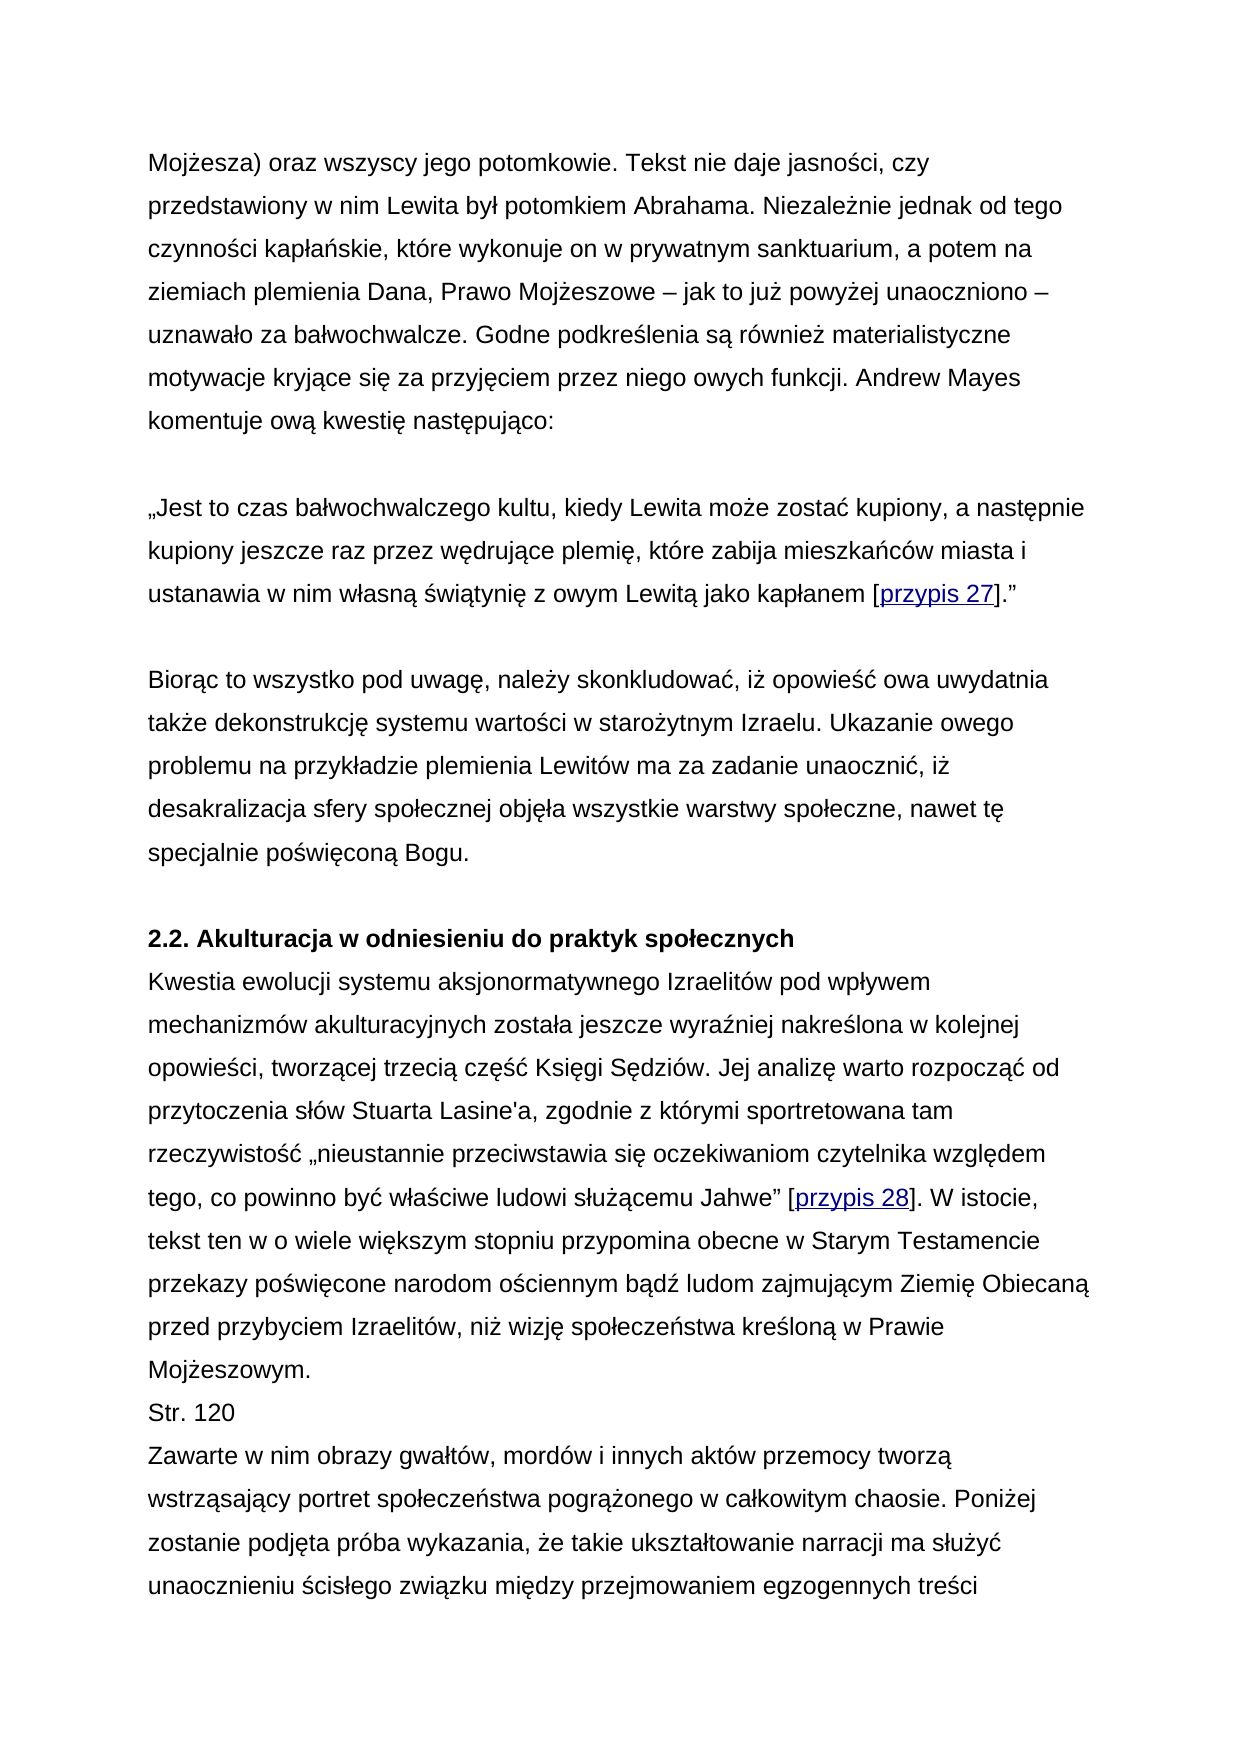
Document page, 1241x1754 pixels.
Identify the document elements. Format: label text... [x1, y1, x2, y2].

text Str. 120 [148, 1398, 1093, 1427]
text Zawarte w nim obrazy gwałtów, mordów i innych aktów przemocy tworzą wstrząsający portret społeczeństwa pogrążonego w całkowitym chaosie. Poniżej zostanie podjęta próba wykazania, że takie ukształtowanie narracji ma służyć unaocznieniu ścisłego związku między przejmowaniem egzogennych treści [148, 1441, 1093, 1599]
text „Jest to czas bałwochwalczego kultu, kiedy Lewita może zostać kupiony, a następnie kupiony jeszcze raz przez wędrujące plemię, które zabija mieszkańców miasta i ustanawia w nim własną świątynię z owym Lewitą jako kapłanem [przypis 27].” [148, 493, 1093, 608]
text Biorąc to wszystko pod uwagę, należy skonkludować, iż opowieść owa uwydatnia także dekonstrukcję systemu wartości w starożytnym Izraelu. Ukazanie owego problemu na przykładzie plemienia Lewitów ma za zadanie unaocznić, iż desakralizacja sfery społecznej objęła wszystkie warstwy społeczne, nawet tę specjalnie poświęconą Bogu. [148, 665, 1093, 866]
text Kwestia ewolucji systemu aksjonormatywnego Izraelitów pod wpływem mechanizmów akulturacyjnych została jeszcze wyraźniej nakreślona w kolejnej opowieści, tworzącej trzecią część Księgi Sędziów. Jej analizę warto rozpocząć od przytoczenia słów Stuarta Lasine'a, zgodnie z którymi sportretowana tam rzeczywistość „nieustannie przeciwstawia się oczekiwaniom czytelnika względem tego, co powinno być właściwe ludowi służącemu Jahwe” [przypis 28]. W istocie, tekst ten w o wiele większym stopniu przypomina obecne w Starym Testamencie przekazy poświęcone narodom ościennym bądź ludom zajmującym Ziemię Obiecaną przed przybyciem Izraelitów, niż wizję społeczeństwa kreśloną w Prawie Mojżeszowym. [148, 967, 1093, 1384]
subtitle 2.2. Akulturacja w odniesieniu do praktyk społecznych [148, 924, 1093, 953]
text Mojżesza) oraz wszyscy jego potomkowie. Tekst nie daje jasności, czy przedstawiony w nim Lewita był potomkiem Abrahama. Niezależnie jednak od tego czynności kapłańskie, które wykonuje on w prywatnym sanktuarium, a potem na ziemiach plemienia Dana, Prawo Mojżeszowe – jak to już powyżej unaoczniono – uznawało za bałwochwalcze. Godne podkreślenia są również materialistyczne motywacje kryjące się za przyjęciem przez niego owych funkcji. Andrew Mayes komentuje ową kwestię następująco: [148, 148, 1093, 435]
